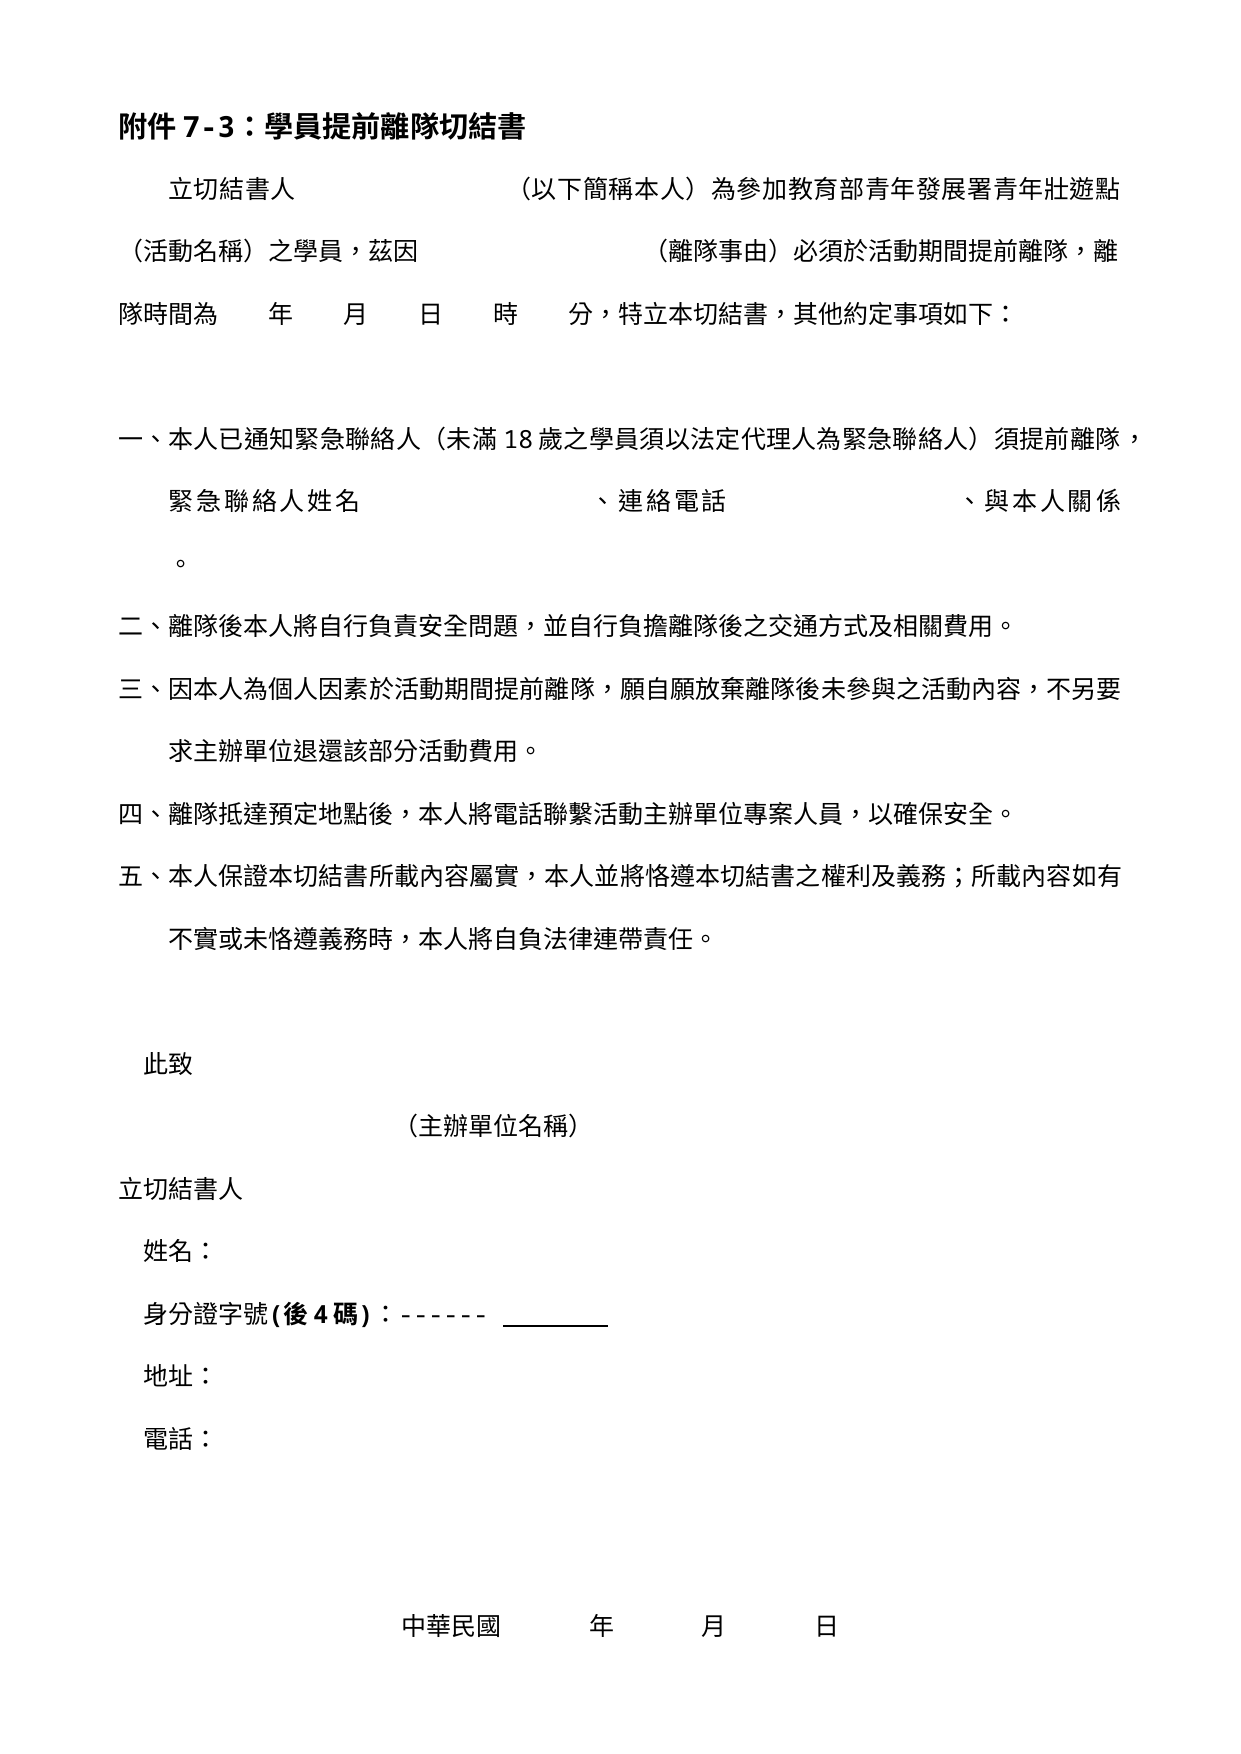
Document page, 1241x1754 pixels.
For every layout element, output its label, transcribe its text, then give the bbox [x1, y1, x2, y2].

text 身分證字號(後4碼)：------ [118, 1271, 1122, 1333]
text 立切結書人 [118, 1146, 1122, 1208]
text 姓名： [118, 1208, 1122, 1271]
text 電話： [118, 1396, 1122, 1458]
list 本人保證本切結書所載內容屬實，本人並將恪遵本切結書之權利及義務；所載內容如有不實或未恪遵義務時，本人將自負法律連帶責任。 [118, 833, 1122, 958]
list 離隊後本人將自行負責安全問題，並自行負擔離隊後之交通方式及相關費用。 [118, 583, 1122, 646]
text 附件7-3：學員提前離隊切結書 [118, 83, 1122, 146]
text 立切結書人 （以下簡稱本人）為參加教育部青年發展署青年壯遊點 （活動名稱）之學員，茲因 （離隊事由）必須於活動期間提前離隊，離隊時間為 年 月 日 時 分，特立本切結書，其他約定事項如下： [118, 146, 1122, 333]
text 地址： [118, 1333, 1122, 1396]
text （主辦單位名稱） [118, 1083, 1122, 1146]
list 離隊抵達預定地點後，本人將電話聯繫活動主辦單位專案人員，以確保安全。 [118, 771, 1122, 833]
text 此致 [118, 1021, 1122, 1083]
list 因本人為個人因素於活動期間提前離隊，願自願放棄離隊後未參與之活動內容，不另要求主辦單位退還該部分活動費用。 [118, 646, 1122, 771]
text 中華民國 年 月 日 [118, 1583, 1122, 1646]
list 本人已通知緊急聯絡人（未滿18歲之學員須以法定代理人為緊急聯絡人）須提前離隊，緊急聯絡人姓名 、連絡電話 、與本人關係 。 [118, 396, 1122, 583]
